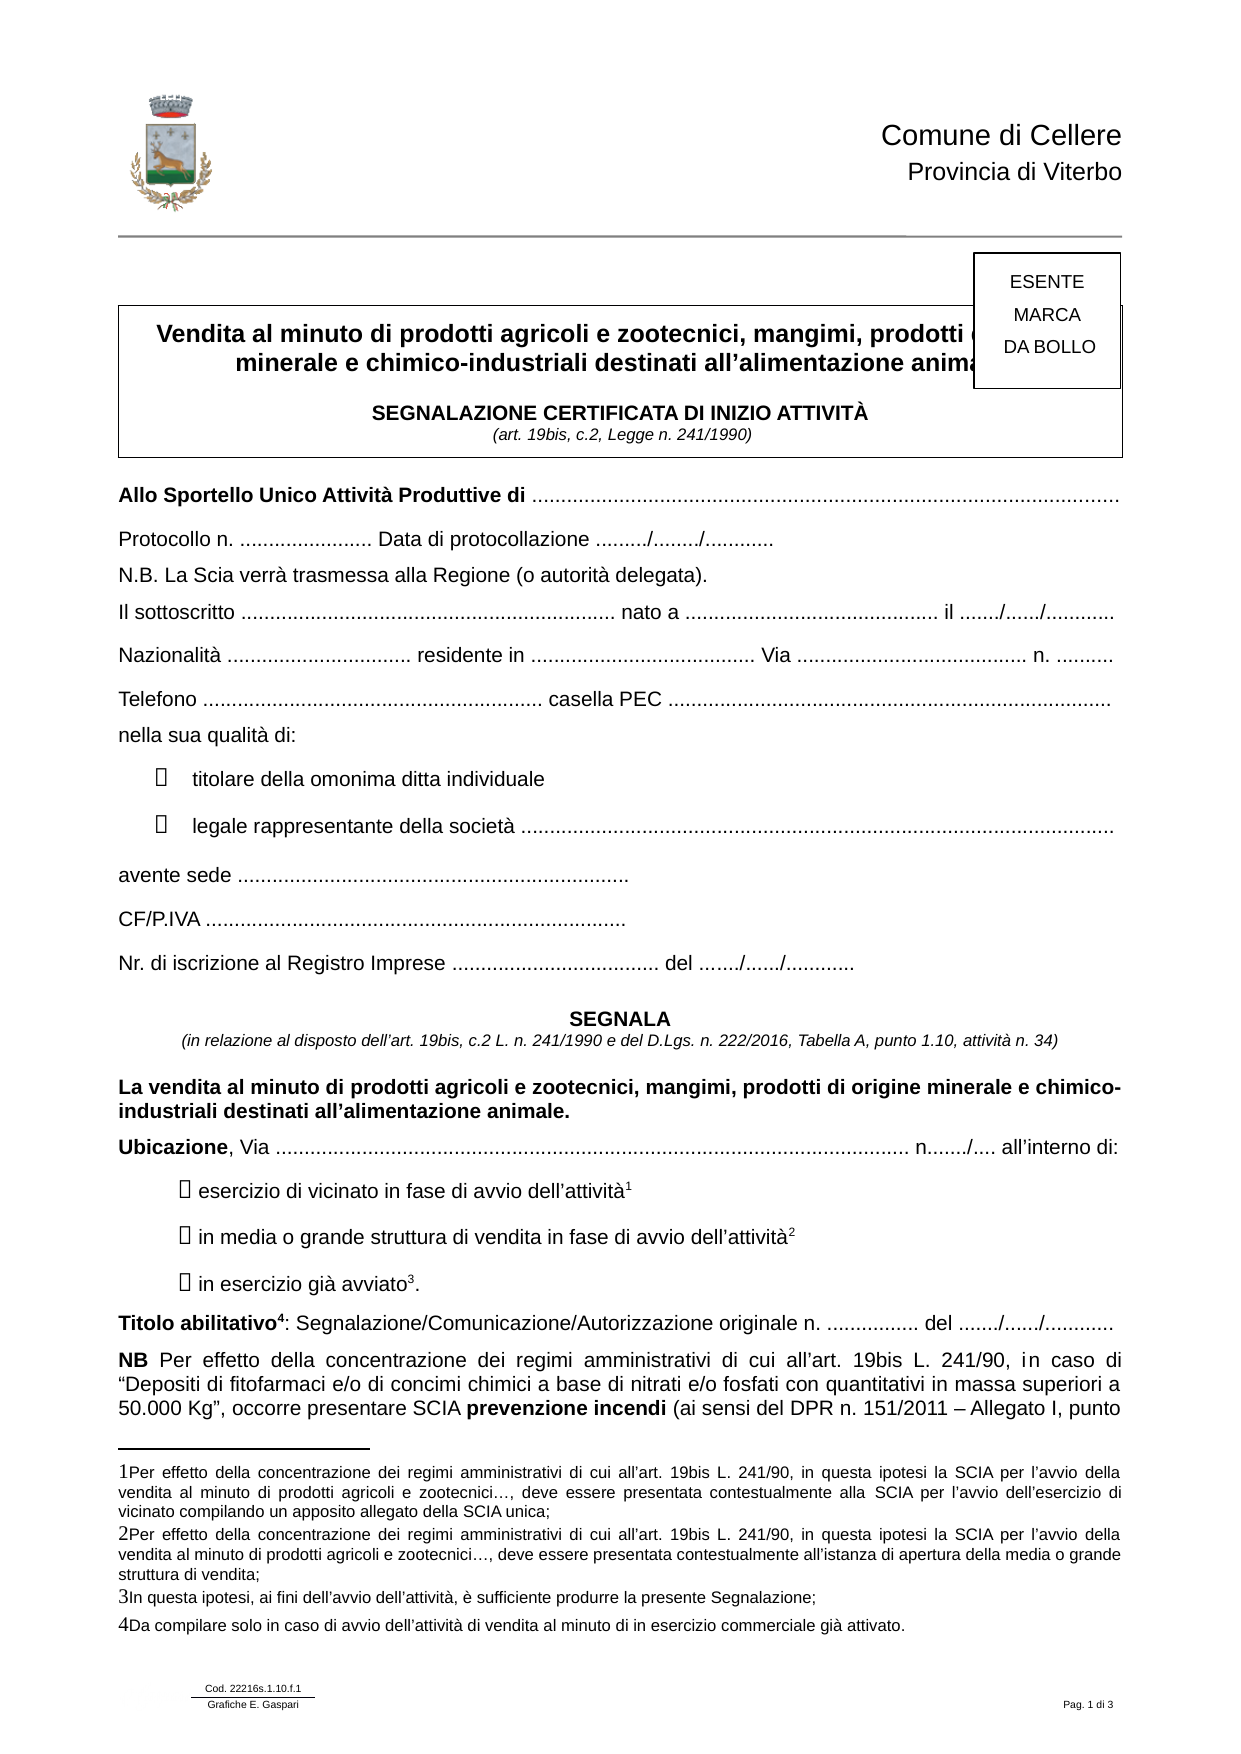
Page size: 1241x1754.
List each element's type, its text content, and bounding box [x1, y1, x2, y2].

text Per effetto della concentrazione dei regimi amministrativi di cui all’art. 19bis L. 241/90, in questa ipotesi la SCIA per l’avvio della vendita al minuto di prodotti agricoli e zootecnici…, deve essere presentata contestualmente all’istanza di apertura della media o grande struttura di vendita; [118, 1521, 1122, 1583]
text Allo Sportello Unico Attività Produttive di [118, 483, 1122, 507]
text  titolare della omonima ditta individuale [153, 760, 1122, 794]
text SEGNALA [118, 1006, 1122, 1030]
text Telefono ........................................................... casella PEC ............................................................................. [118, 687, 1122, 711]
text Titolo abilitativo: Segnalazione/Comunicazione/Autorizzazione originale n. ................ del ......./....../............ [118, 1311, 1122, 1335]
text In questa ipotesi, ai fini dell’avvio dell’attività, è sufficiente produrre la presente Segnalazione; [118, 1583, 1122, 1608]
text NB Per effetto della concentrazione dei regimi amministrativi di cui all’art. 19bis L. 241/90, in caso di “Depositi di fitofarmaci e/o di concimi chimici a base di nitrati e/o fosfati con quantitativi in massa superiori a 50.000 Kg”, occorre presentare SCIA prevenzione incendi (ai sensi del DPR n. 151/2011 – Allegato I, punto [118, 1348, 1122, 1419]
text Da compilare solo in caso di avvio dell’attività di vendita al minuto di in esercizio commerciale già attivato. [118, 1612, 1122, 1636]
text  in esercizio già avviato. [177, 1264, 1122, 1299]
text Nr. di iscrizione al Registro Imprese .................................... del ......./....../............ [118, 950, 1122, 974]
text Nazionalità ................................ residente in ....................................... Via ........................................ n. .......... [118, 643, 1122, 667]
text Comune di Cellere [224, 118, 1122, 152]
text Provincia di Viterbo [224, 157, 1122, 185]
text CF/P.IVA ......................................................................... [118, 907, 1122, 931]
picture [122, 87, 224, 219]
text nella sua qualità di: [118, 723, 1122, 747]
text Il sottoscritto ................................................................. nato a ............................................ il ......./....../............ [118, 599, 1122, 623]
text  esercizio di vicinato in fase di avvio dell’attività [177, 1171, 1122, 1206]
text N.B. La Scia verrà trasmessa alla Regione (o autorità delegata). [118, 563, 1122, 587]
text  legale rappresentante della società ....................................................................................................... [153, 806, 1122, 840]
text avente sede .................................................................... [118, 863, 1122, 887]
text (in relazione al disposto dell’art. 19bis, c.2 L. n. 241/1990 e del D.Lgs. n. 222/2016, Tabella A, punto 1.10, attività n. 34) [118, 1030, 1122, 1049]
table_header Vendita al minuto di prodotti agricoli e zootecnici, mangimi, prodotti di origine minerale e chimico-industriali destinati all’alimentazione animale SEGNALAZIONE CERTIFICATA DI INIZIO ATTIVITÀ (art. 19bis, c.2, Legge n. 241/1990) [119, 306, 1122, 457]
text Ubicazione, Via .............................................................................................................. n......./.... all’interno di: [118, 1135, 1122, 1159]
text La vendita al minuto di prodotti agricoli e zootecnici, mangimi, prodotti di origine minerale e chimico-industriali destinati all’alimentazione animale. [118, 1074, 1122, 1122]
text Protocollo n. ....................... Data di protocollazione ........./......../............ [118, 527, 1122, 551]
text Per effetto della concentrazione dei regimi amministrativi di cui all’art. 19bis L. 241/90, in questa ipotesi la SCIA per l’avvio della vendita al minuto di prodotti agricoli e zootecnici…, deve essere presentata contestualmente alla SCIA per l’avvio dell’esercizio di vicinato compilando un apposito allegato della SCIA unica; [118, 1459, 1122, 1521]
text  in media o grande struttura di vendita in fase di avvio dell’attività [177, 1218, 1122, 1252]
